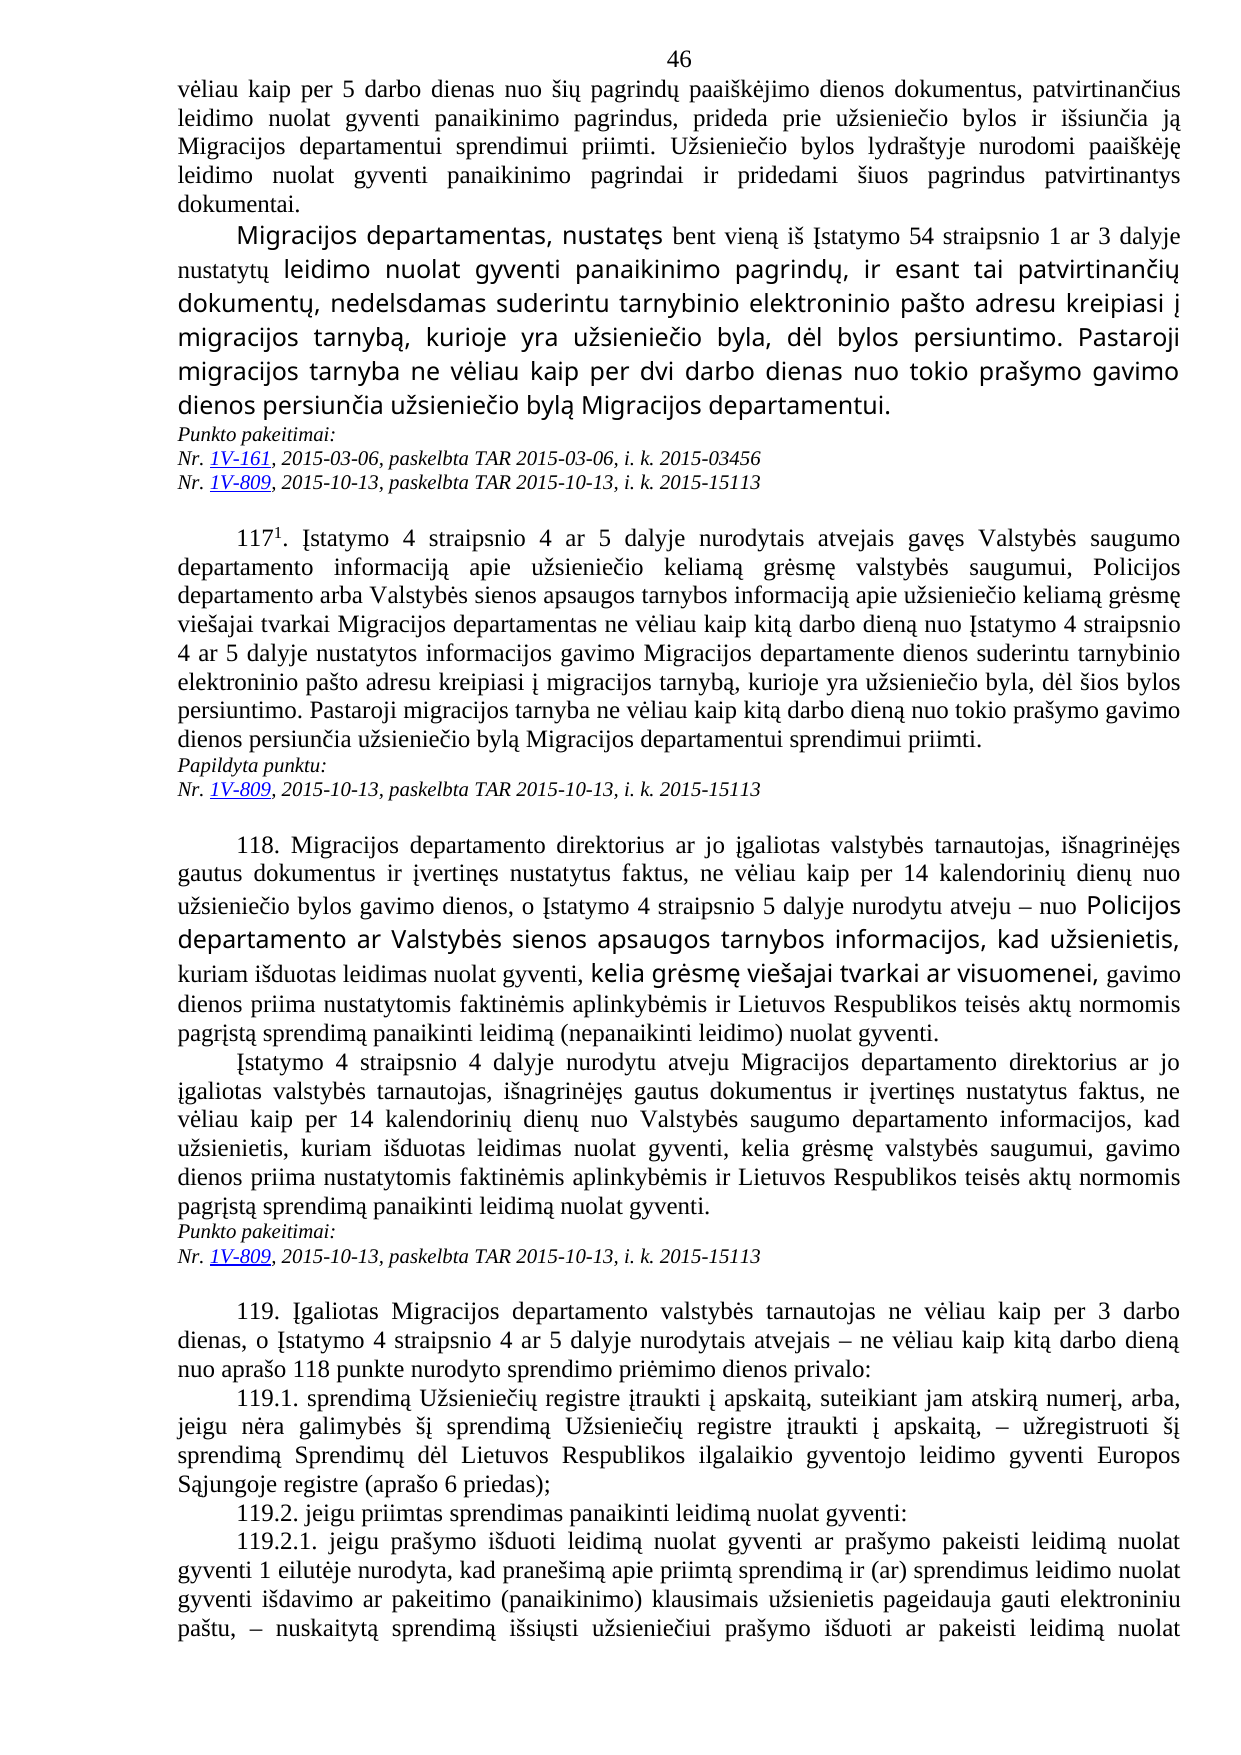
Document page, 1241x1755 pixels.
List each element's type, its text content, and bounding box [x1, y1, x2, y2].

text Migracijos departamentas, nustatęs bent vieną iš Įstatymo 54 straipsnio 1 ar 3 dalyje nustatytų leidimo nuolat gyventi panaikinimo pagrindų, ir esant tai patvirtinančių dokumentų, nedelsdamas suderintu tarnybinio elektroninio pašto adresu kreipiasi į migracijos tarnybą, kurioje yra užsieniečio byla, dėl bylos persiuntimo. Pastaroji migracijos tarnyba ne vėliau kaip per dvi darbo dienas nuo tokio prašymo gavimo dienos persiunčia užsieniečio bylą Migracijos departamentui. [177, 218, 1181, 422]
text 119.2.1. jeigu prašymo išduoti leidimą nuolat gyventi ar prašymo pakeisti leidimą nuolat gyventi 1 eilutėje nurodyta, kad pranešimą apie priimtą sprendimą ir (ar) sprendimus leidimo nuolat gyventi išdavimo ar pakeitimo (panaikinimo) klausimais užsienietis pageidauja gauti elektroniniu paštu, – nuskaitytą sprendimą išsiųsti užsieniečiui prašymo išduoti ar pakeisti leidimą nuolat [177, 1526, 1181, 1641]
text Nr. 1V-809, 2015-10-13, paskelbta TAR 2015-10-13, i. k. 2015-15113 [177, 470, 1181, 494]
text vėliau kaip per 5 darbo dienas nuo šių pagrindų paaiškėjimo dienos dokumentus, patvirtinančius leidimo nuolat gyventi panaikinimo pagrindus, prideda prie užsieniečio bylos ir išsiunčia ją Migracijos departamentui sprendimui priimti. Užsieniečio bylos lydraštyje nurodomi paaiškėję leidimo nuolat gyventi panaikinimo pagrindai ir pridedami šiuos pagrindus patvirtinantys dokumentai. [177, 74, 1181, 218]
text Punkto pakeitimai: [177, 422, 1181, 446]
text 119.2. jeigu priimtas sprendimas panaikinti leidimą nuolat gyventi: [177, 1498, 1181, 1526]
text 119. Įgaliotas Migracijos departamento valstybės tarnautojas ne vėliau kaip per 3 darbo dienas, o Įstatymo 4 straipsnio 4 ar 5 dalyje nurodytais atvejais – ne vėliau kaip kitą darbo dieną nuo aprašo 118 punkte nurodyto sprendimo priėmimo dienos privalo: [177, 1296, 1181, 1383]
text Įstatymo 4 straipsnio 4 dalyje nurodytu atveju Migracijos departamento direktorius ar jo įgaliotas valstybės tarnautojas, išnagrinėjęs gautus dokumentus ir įvertinęs nustatytus faktus, ne vėliau kaip per 14 kalendorinių dienų nuo Valstybės saugumo departamento informacijos, kad užsienietis, kuriam išduotas leidimas nuolat gyventi, kelia grėsmę valstybės saugumui, gavimo dienos priima nustatytomis faktinėmis aplinkybėmis ir Lietuvos Respublikos teisės aktų normomis pagrįstą sprendimą panaikinti leidimą nuolat gyventi. [177, 1047, 1181, 1219]
text Punkto pakeitimai: [177, 1219, 1181, 1243]
text 119.1. sprendimą Užsieniečių registre įtraukti į apskaitą, suteikiant jam atskirą numerį, arba, jeigu nėra galimybės šį sprendimą Užsieniečių registre įtraukti į apskaitą, – užregistruoti šį sprendimą Sprendimų dėl Lietuvos Respublikos ilgalaikio gyventojo leidimo gyventi Europos Sąjungoje registre (aprašo 6 priedas); [177, 1383, 1181, 1498]
text Papildyta punktu: [177, 753, 1181, 777]
text 118. Migracijos departamento direktorius ar jo įgaliotas valstybės tarnautojas, išnagrinėjęs gautus dokumentus ir įvertinęs nustatytus faktus, ne vėliau kaip per 14 kalendorinių dienų nuo užsieniečio bylos gavimo dienos, o Įstatymo 4 straipsnio 5 dalyje nurodytu atveju – nuo Policijos departamento ar Valstybės sienos apsaugos tarnybos informacijos, kad užsienietis, kuriam išduotas leidimas nuolat gyventi, kelia grėsmę viešajai tvarkai ar visuomenei, gavimo dienos priima nustatytomis faktinėmis aplinkybėmis ir Lietuvos Respublikos teisės aktų normomis pagrįstą sprendimą panaikinti leidimą (nepanaikinti leidimo) nuolat gyventi. [177, 830, 1181, 1047]
text 1171. Įstatymo 4 straipsnio 4 ar 5 dalyje nurodytais atvejais gavęs Valstybės saugumo departamento informaciją apie užsieniečio keliamą grėsmę valstybės saugumui, Policijos departamento arba Valstybės sienos apsaugos tarnybos informaciją apie užsieniečio keliamą grėsmę viešajai tvarkai Migracijos departamentas ne vėliau kaip kitą darbo dieną nuo Įstatymo 4 straipsnio 4 ar 5 dalyje nustatytos informacijos gavimo Migracijos departamente dienos suderintu tarnybinio elektroninio pašto adresu kreipiasi į migracijos tarnybą, kurioje yra užsieniečio byla, dėl šios bylos persiuntimo. Pastaroji migracijos tarnyba ne vėliau kaip kitą darbo dieną nuo tokio prašymo gavimo dienos persiunčia užsieniečio bylą Migracijos departamentui sprendimui priimti. [177, 523, 1181, 753]
text Nr. 1V-809, 2015-10-13, paskelbta TAR 2015-10-13, i. k. 2015-15113 [177, 1243, 1181, 1268]
text Nr. 1V-161, 2015-03-06, paskelbta TAR 2015-03-06, i. k. 2015-03456 [177, 446, 1181, 470]
text Nr. 1V-809, 2015-10-13, paskelbta TAR 2015-10-13, i. k. 2015-15113 [177, 777, 1181, 801]
